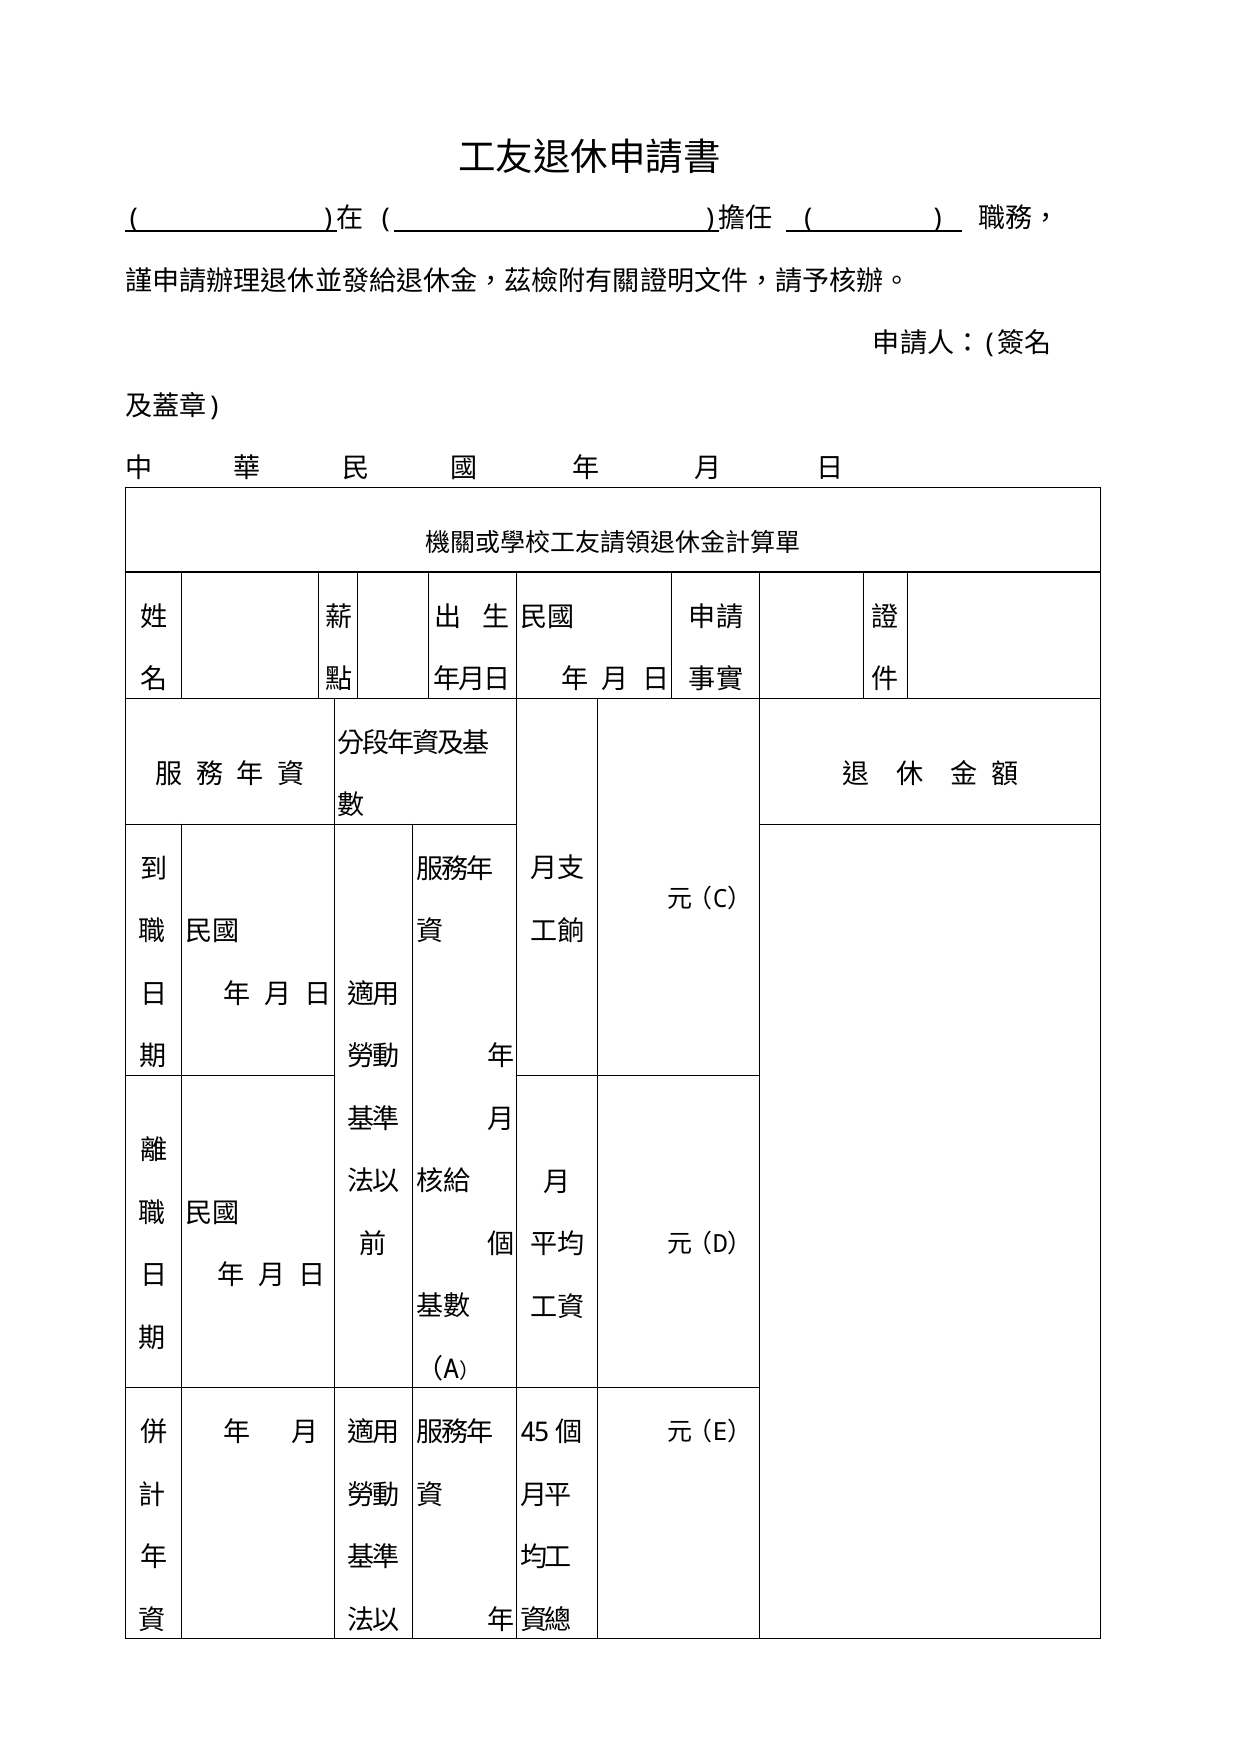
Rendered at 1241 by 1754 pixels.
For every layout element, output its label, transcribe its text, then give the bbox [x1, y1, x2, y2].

text 申請人：(簽名及蓋章) [125, 299, 1053, 424]
table_cell 出 生 年月日 [429, 573, 516, 697]
table_cell 適用勞動基準法以 [335, 1388, 412, 1638]
table_cell 證 件 [864, 573, 907, 697]
table_cell 民國 年 月 日 [182, 1076, 334, 1387]
table_cell [182, 573, 318, 697]
table_cell [760, 573, 863, 697]
table_cell 45個月平均工資總 [517, 1388, 597, 1638]
table_cell 併計 年資 [126, 1388, 181, 1638]
table_cell [358, 573, 428, 697]
text ( )在 ( )擔任 ( ) 職務，謹申請辦理退休並發給退休金，茲檢附有關證明文件，請予核辦。 [125, 174, 1053, 299]
table_cell 元（D） [598, 1076, 759, 1387]
table_cell 姓 名 [126, 573, 181, 697]
table_cell 申請 事實 [672, 573, 759, 697]
table_cell 元（C） [598, 699, 759, 1074]
table_cell 服 務 年 資 [126, 699, 334, 823]
text 工友退休申請書 [125, 112, 1053, 174]
table_cell [760, 825, 1100, 1638]
table_cell 月支 工餉 [517, 699, 597, 1074]
table_cell [908, 573, 1100, 697]
table_cell 退 休 金 額 [760, 699, 1100, 823]
table_cell 服務年資 年 月 核給 個 基數（A） [413, 825, 516, 1387]
table_cell 適用勞動基準法以前 [335, 825, 412, 1387]
table_cell 離職 日期 [126, 1076, 181, 1387]
table_cell 月 平均工資 [517, 1076, 597, 1387]
table_cell 年 月 [182, 1388, 334, 1638]
text 中 華 民 國 年 月 日 [125, 424, 1053, 487]
table_cell 服務年資 年 [413, 1388, 516, 1638]
table_cell 民國 年 月 日 [182, 825, 334, 1074]
table_cell 民國 年 月 日 [517, 573, 671, 697]
table_cell 分段年資及基數 [335, 699, 516, 823]
table_cell 薪 點 [319, 573, 357, 697]
table_cell 元（E） [598, 1388, 759, 1638]
table_cell 到職 日期 [126, 825, 181, 1074]
table_header 機關或學校工友請領退休金計算單 [126, 488, 1100, 571]
